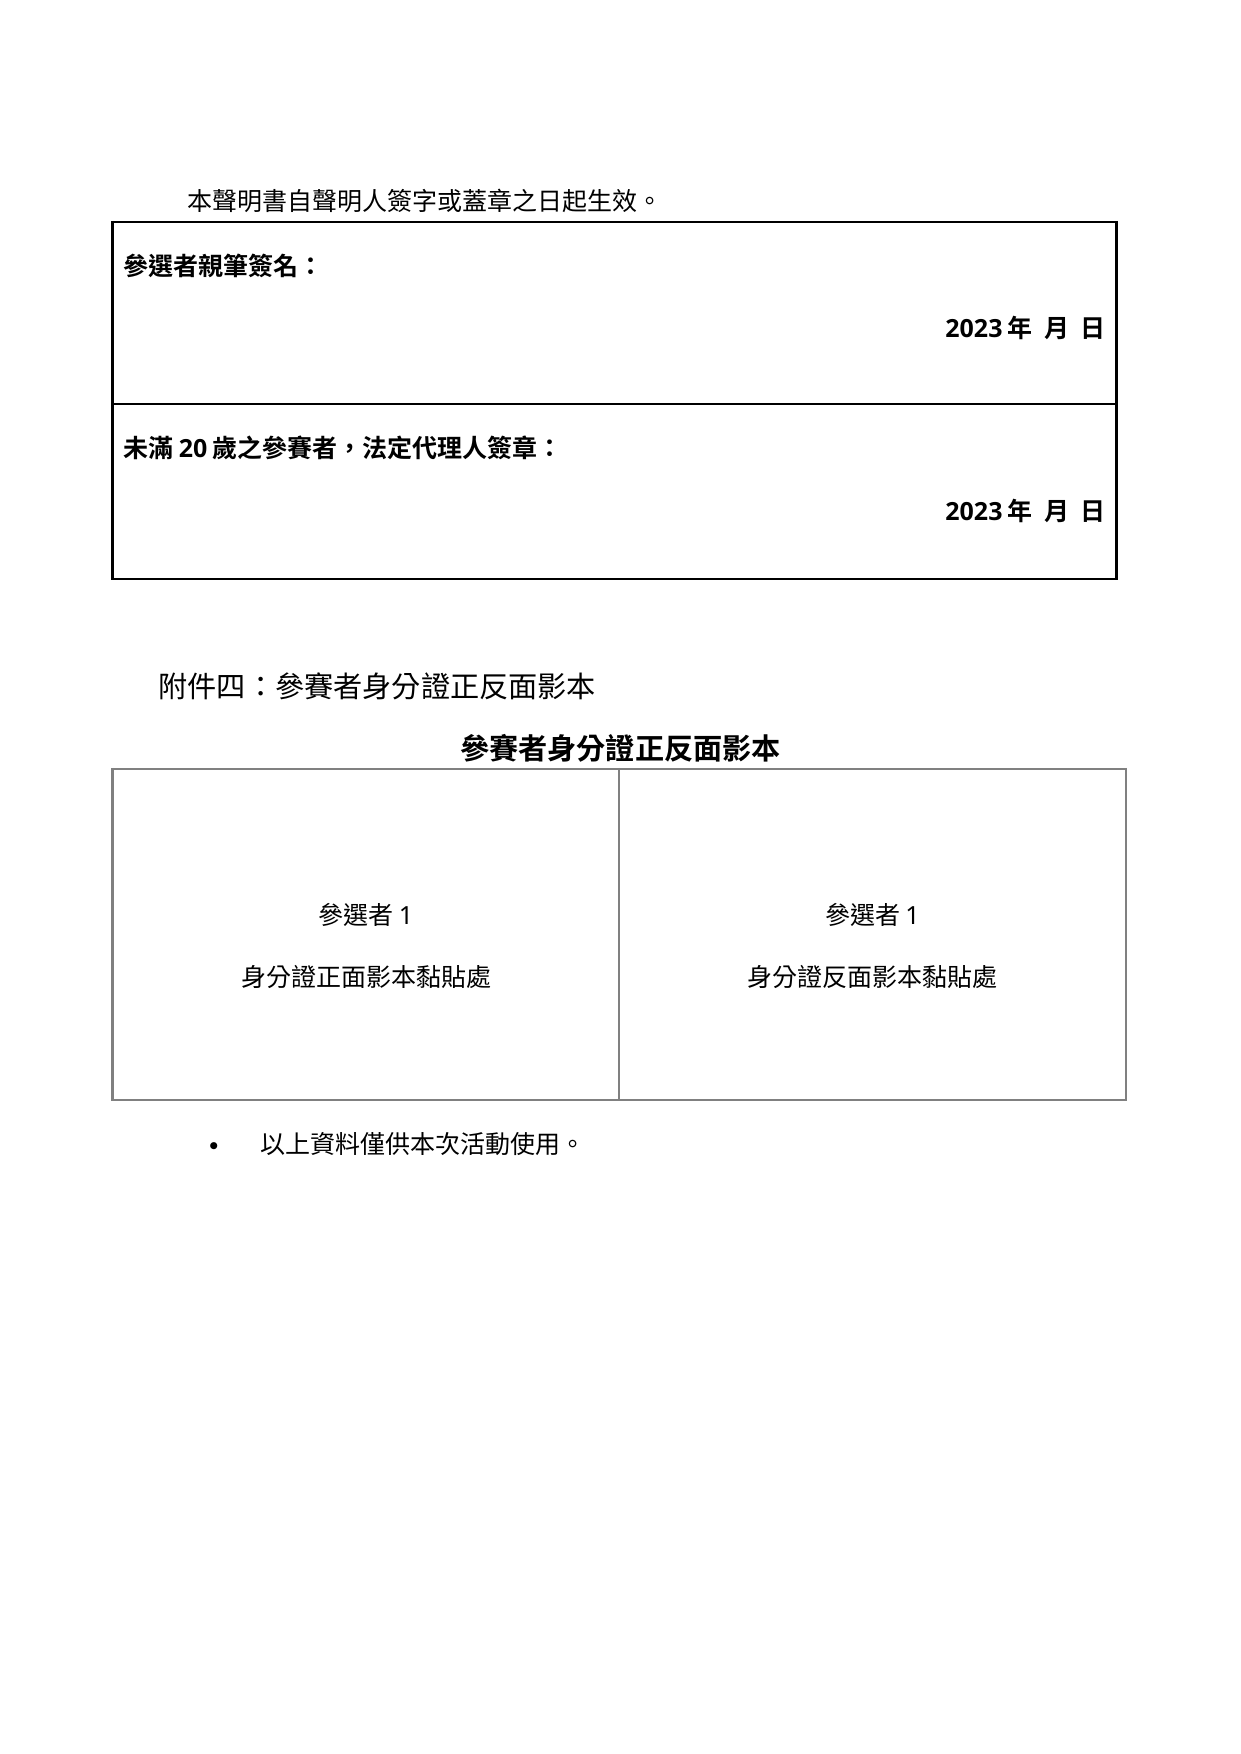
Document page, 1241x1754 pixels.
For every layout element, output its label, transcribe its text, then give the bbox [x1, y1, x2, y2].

list 以上資料僅供本次活動使用。 [210, 1101, 1128, 1163]
table_header 參選者親筆簽名： 2023年 月 日 [114, 223, 1115, 403]
table_header 參選者1 身分證正面影本黏貼處 [114, 770, 618, 1099]
text 附件四：參賽者身分證正反面影本 [158, 643, 1128, 705]
table_cell 未滿20歲之參賽者，法定代理人簽章： 2023年 月 日 [114, 405, 1115, 578]
text 本聲明書自聲明人簽字或蓋章之日起生效。 [187, 158, 1128, 221]
table_header 參選者1 身分證反面影本黏貼處 [620, 770, 1125, 1099]
text 參賽者身分證正反面影本 [112, 705, 1128, 768]
